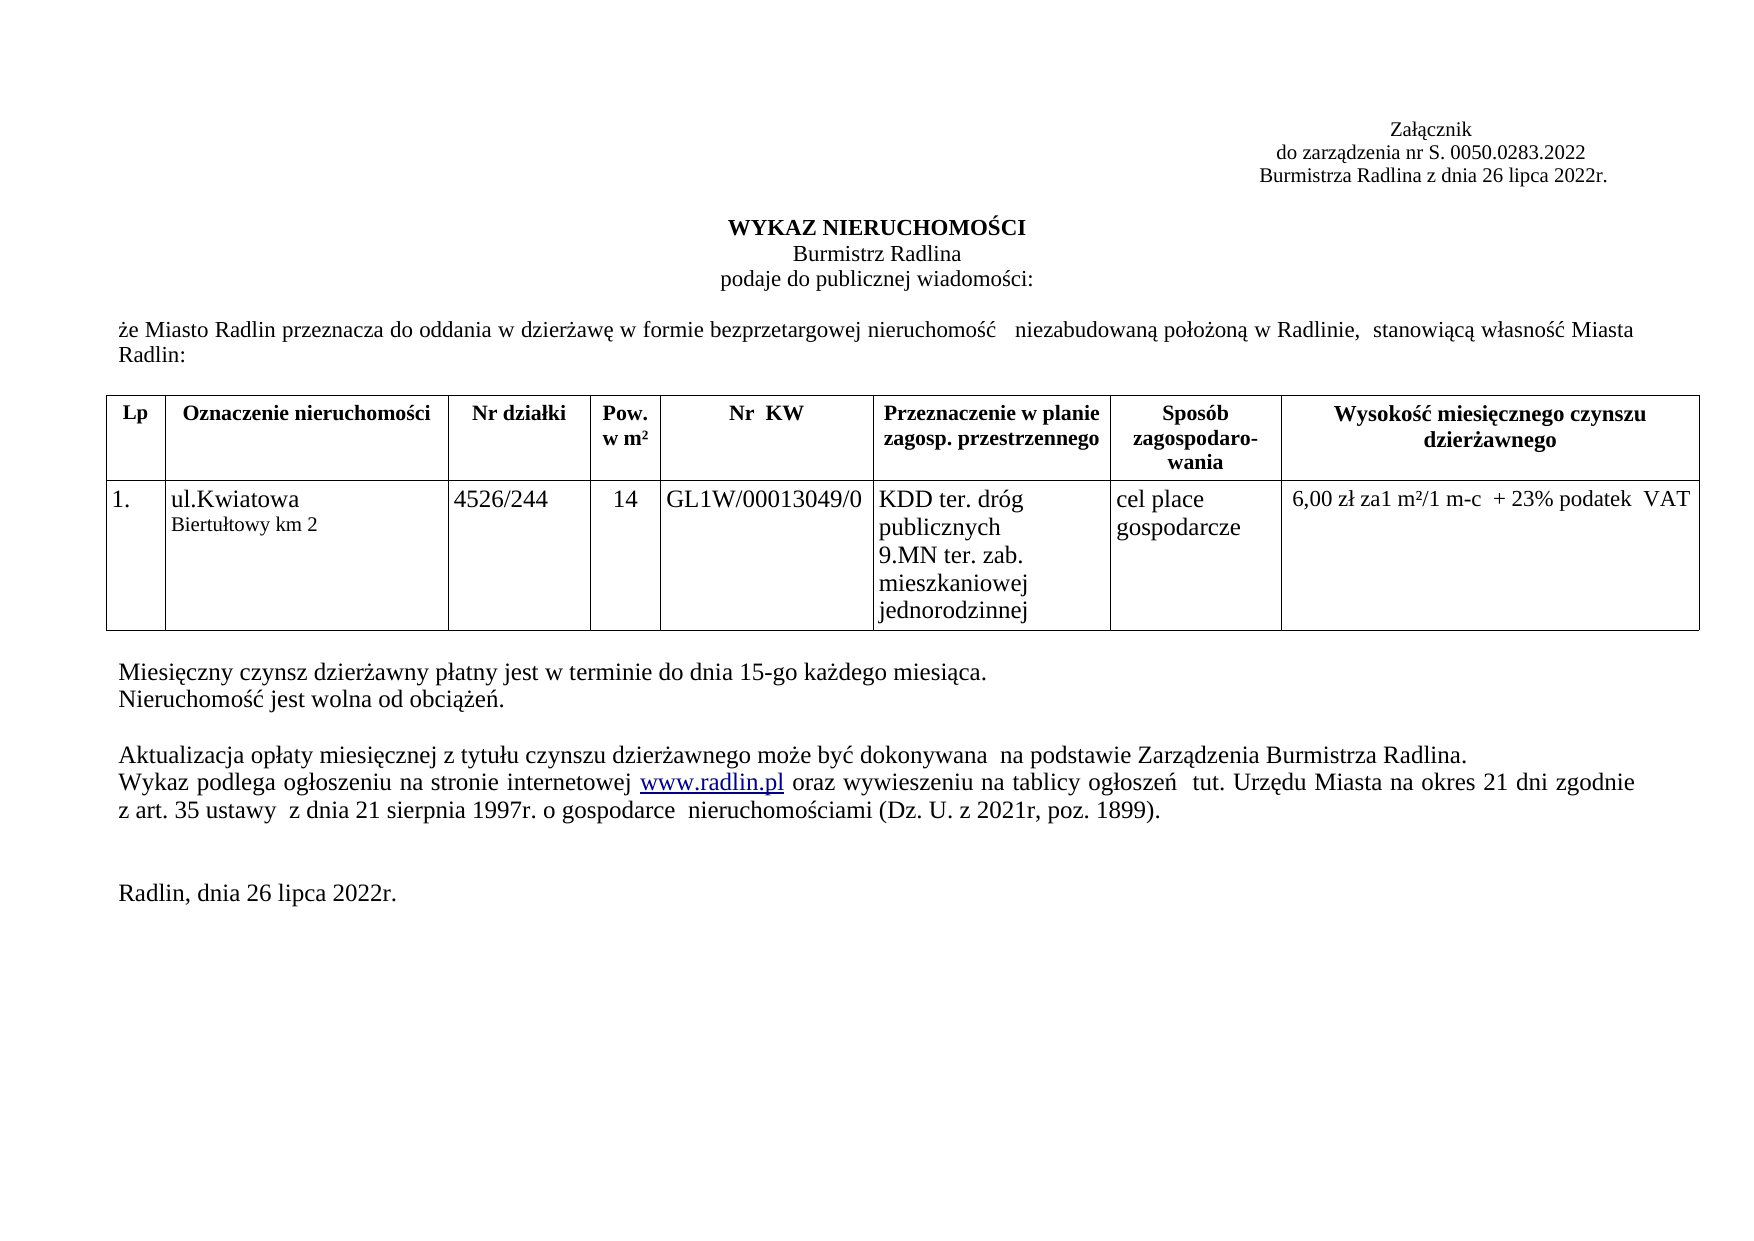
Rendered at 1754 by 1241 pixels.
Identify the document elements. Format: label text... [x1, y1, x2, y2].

table_cell 14 [591, 481, 660, 630]
table_header Sposób zagospodaro- wania [1111, 396, 1281, 480]
text Burmistrz Radlina [118, 241, 1636, 266]
table_cell 6,00 zł za1 m²/1 m-c + 23% podatek VAT [1282, 481, 1699, 630]
text Radlin, dnia 26 lipca 2022r. [118, 879, 1636, 907]
table_cell GL1W/00013049/0 [661, 481, 873, 630]
table_header Pow. w m² [591, 396, 660, 480]
text Wykaz podlega ogłoszeniu na stronie internetowej www.radlin.pl oraz wywieszeniu na tablicy ogłoszeń tut. Urzędu Miasta na okres 21 dni zgodnie z art. 35 ustawy z dnia 21 sierpnia 1997r. o gospodarce nieruchomościami (Dz. U. z 2021r, poz. 1899). [118, 768, 1636, 824]
text Aktualizacja opłaty miesięcznej z tytułu czynszu dzierżawnego może być dokonywana na podstawie Zarządzenia Burmistrza Radlina. [118, 741, 1636, 768]
table_header Przeznaczenie w planie zagosp. przestrzennego [874, 396, 1110, 480]
table_cell KDD ter. dróg publicznych 9.MN ter. zab. mieszkaniowej jednorodzinnej [874, 481, 1110, 630]
table_header Oznaczenie nieruchomości [166, 396, 448, 480]
table_header Lp [107, 396, 165, 480]
table_header Nr działki [449, 396, 590, 480]
text Załącznik [118, 118, 1636, 141]
table_cell cel place gospodarcze [1111, 481, 1281, 630]
table_cell ul.Kwiatowa Biertułtowy km 2 [166, 481, 448, 630]
text Miesięczny czynsz dzierżawny płatny jest w terminie do dnia 15-go każdego miesiąca. [118, 658, 1636, 685]
text do zarządzenia nr S. 0050.0283.2022 [118, 141, 1636, 164]
text WYKAZ NIERUCHOMOŚCI [118, 215, 1636, 241]
table_cell 4526/244 [449, 481, 590, 630]
text Nieruchomość jest wolna od obciążeń. [118, 685, 1636, 713]
text że Miasto Radlin przeznacza do oddania w dzierżawę w formie bezprzetargowej nieruchomość niezabudowaną położoną w Radlinie, stanowiącą własność Miasta Radlin: [118, 317, 1636, 368]
table_header Nr KW [661, 396, 873, 480]
text Burmistrza Radlina z dnia 26 lipca 2022r. [118, 164, 1636, 187]
table_cell 1. [107, 481, 165, 630]
text podaje do publicznej wiadomości: [118, 266, 1636, 291]
table_header Wysokość miesięcznego czynszu dzierżawnego [1282, 396, 1699, 480]
